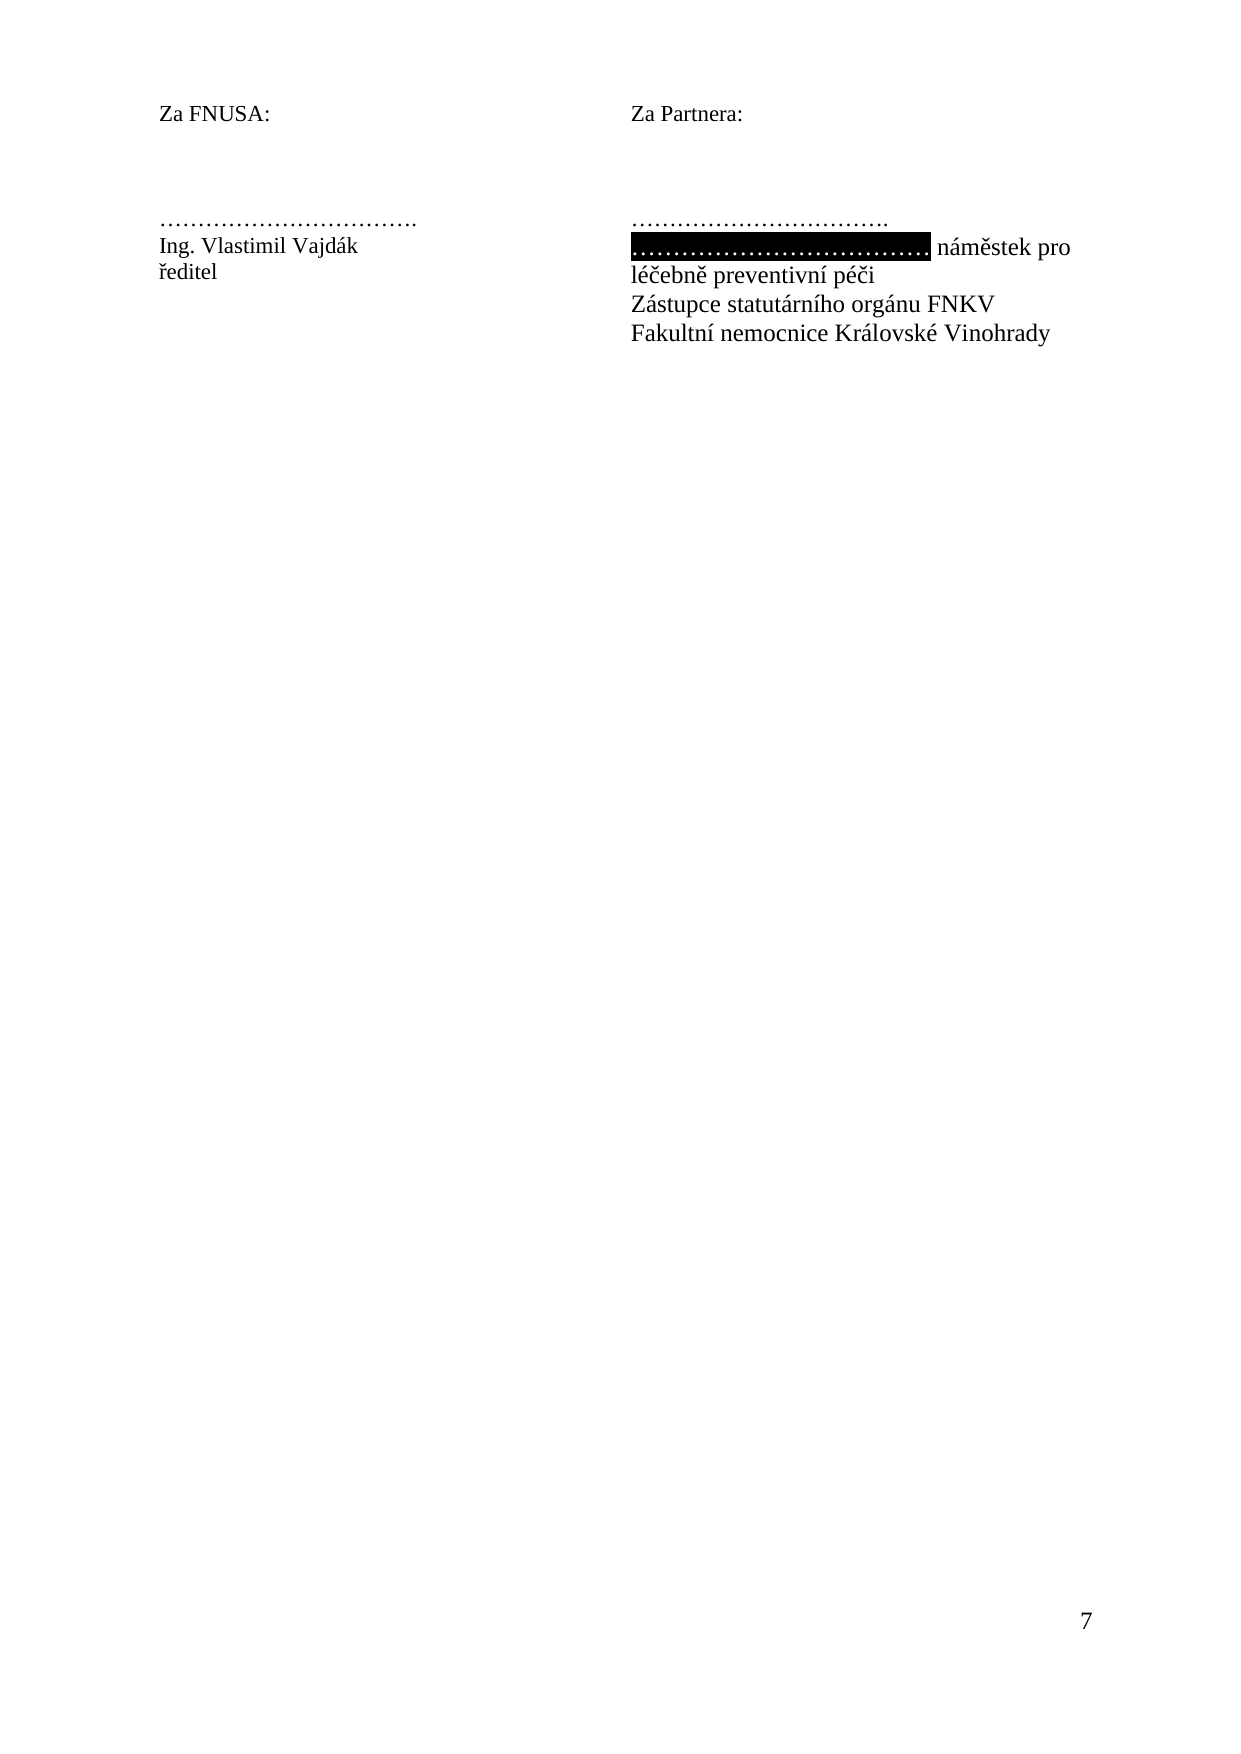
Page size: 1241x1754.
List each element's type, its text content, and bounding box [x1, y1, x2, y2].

table_header Za FNUSA: ……………………………. Ing. Vlastimil Vajdák ředitel [148, 74, 619, 347]
table_header Za Partnera: ……………………………. ……………………………… náměstek pro léčebně preventivní péči Zástupce statutárního orgánu FNKV Fakultní nemocnice Královské Vinohrady [619, 74, 1093, 347]
table_cell [619, 347, 1093, 399]
table_cell [148, 347, 619, 399]
